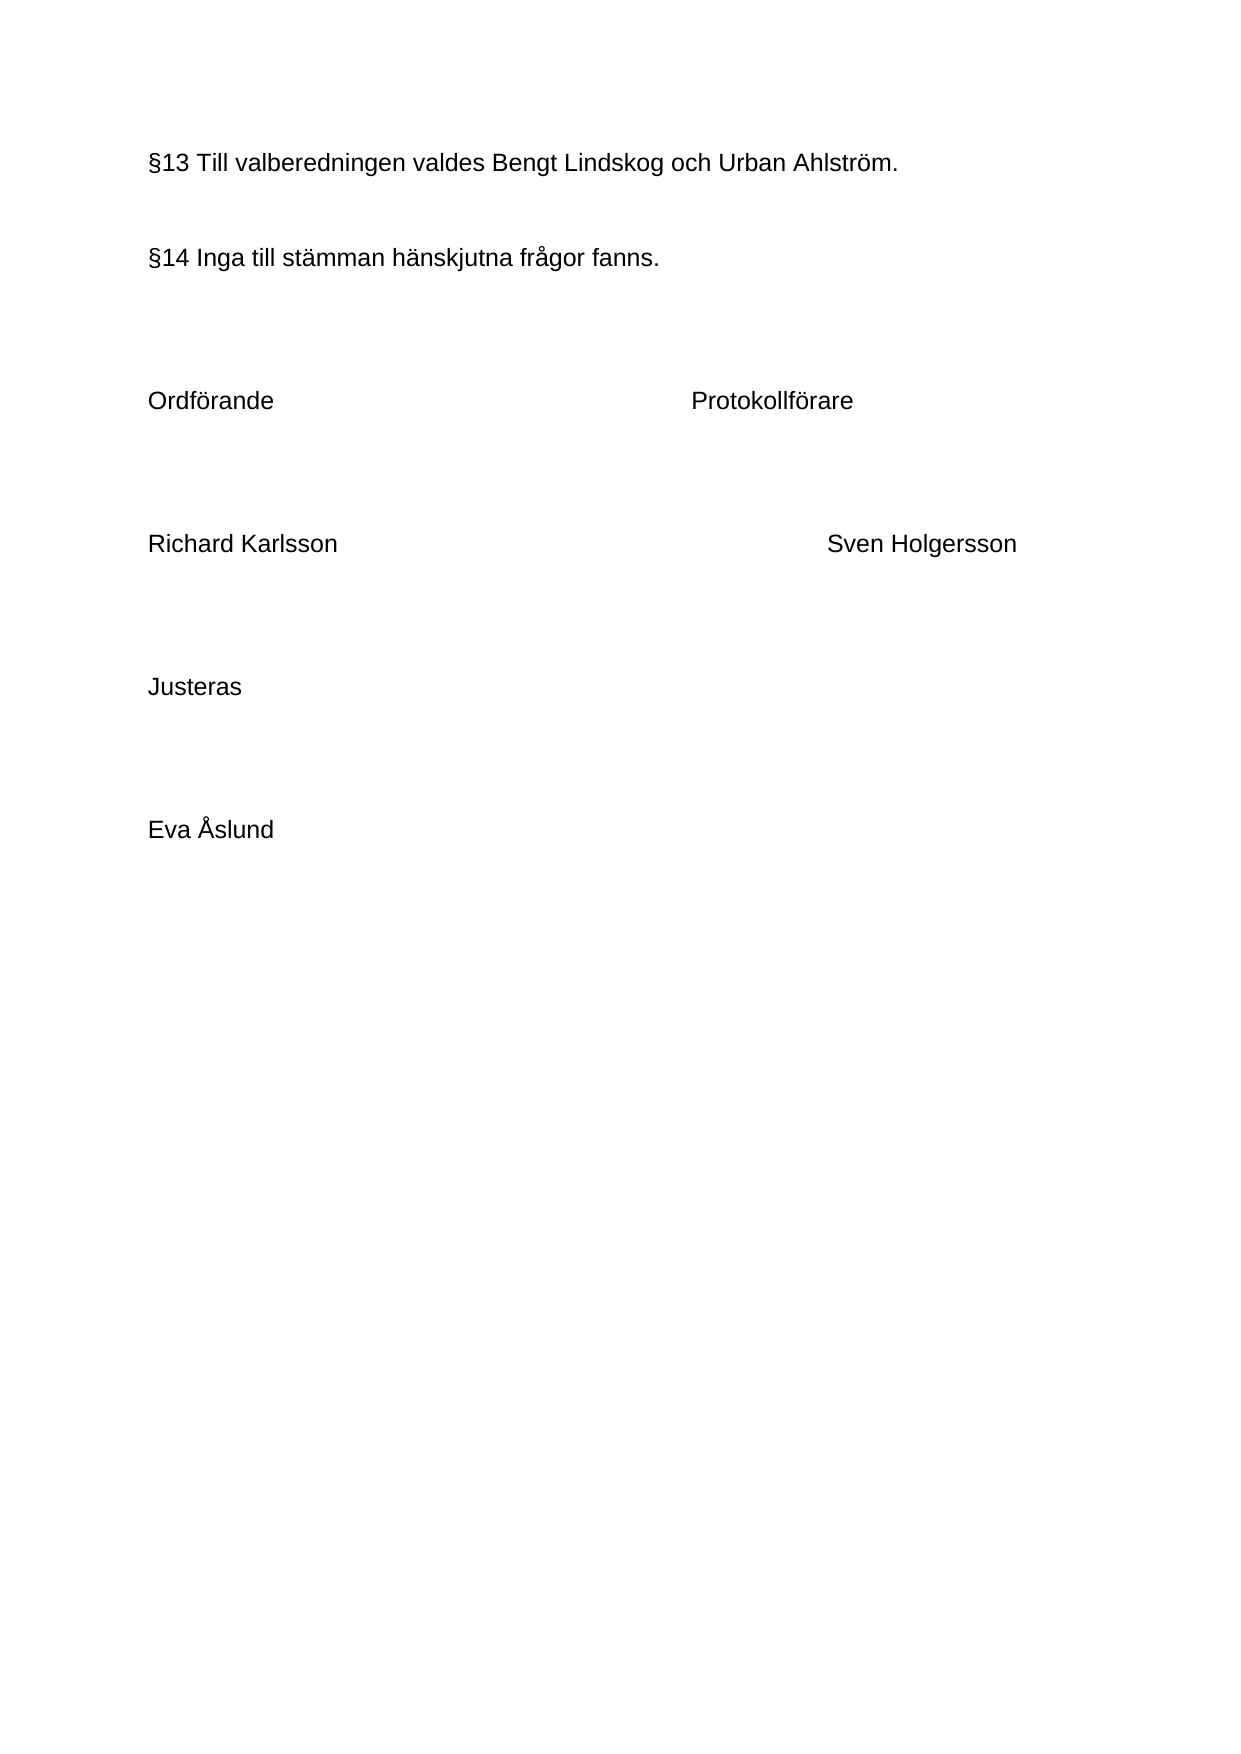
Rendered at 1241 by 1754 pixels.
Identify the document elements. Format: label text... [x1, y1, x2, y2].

text Ordförande Protokollförare [148, 386, 1093, 415]
text §14 Inga till stämman hänskjutna frågor fanns. [148, 243, 1093, 272]
text Eva Åslund [148, 816, 1093, 844]
text Justeras [148, 672, 1093, 701]
text §13 Till valberedningen valdes Bengt Lindskog och Urban Ahlström. [148, 148, 1093, 176]
text Richard Karlsson Sven Holgersson [148, 529, 1093, 558]
